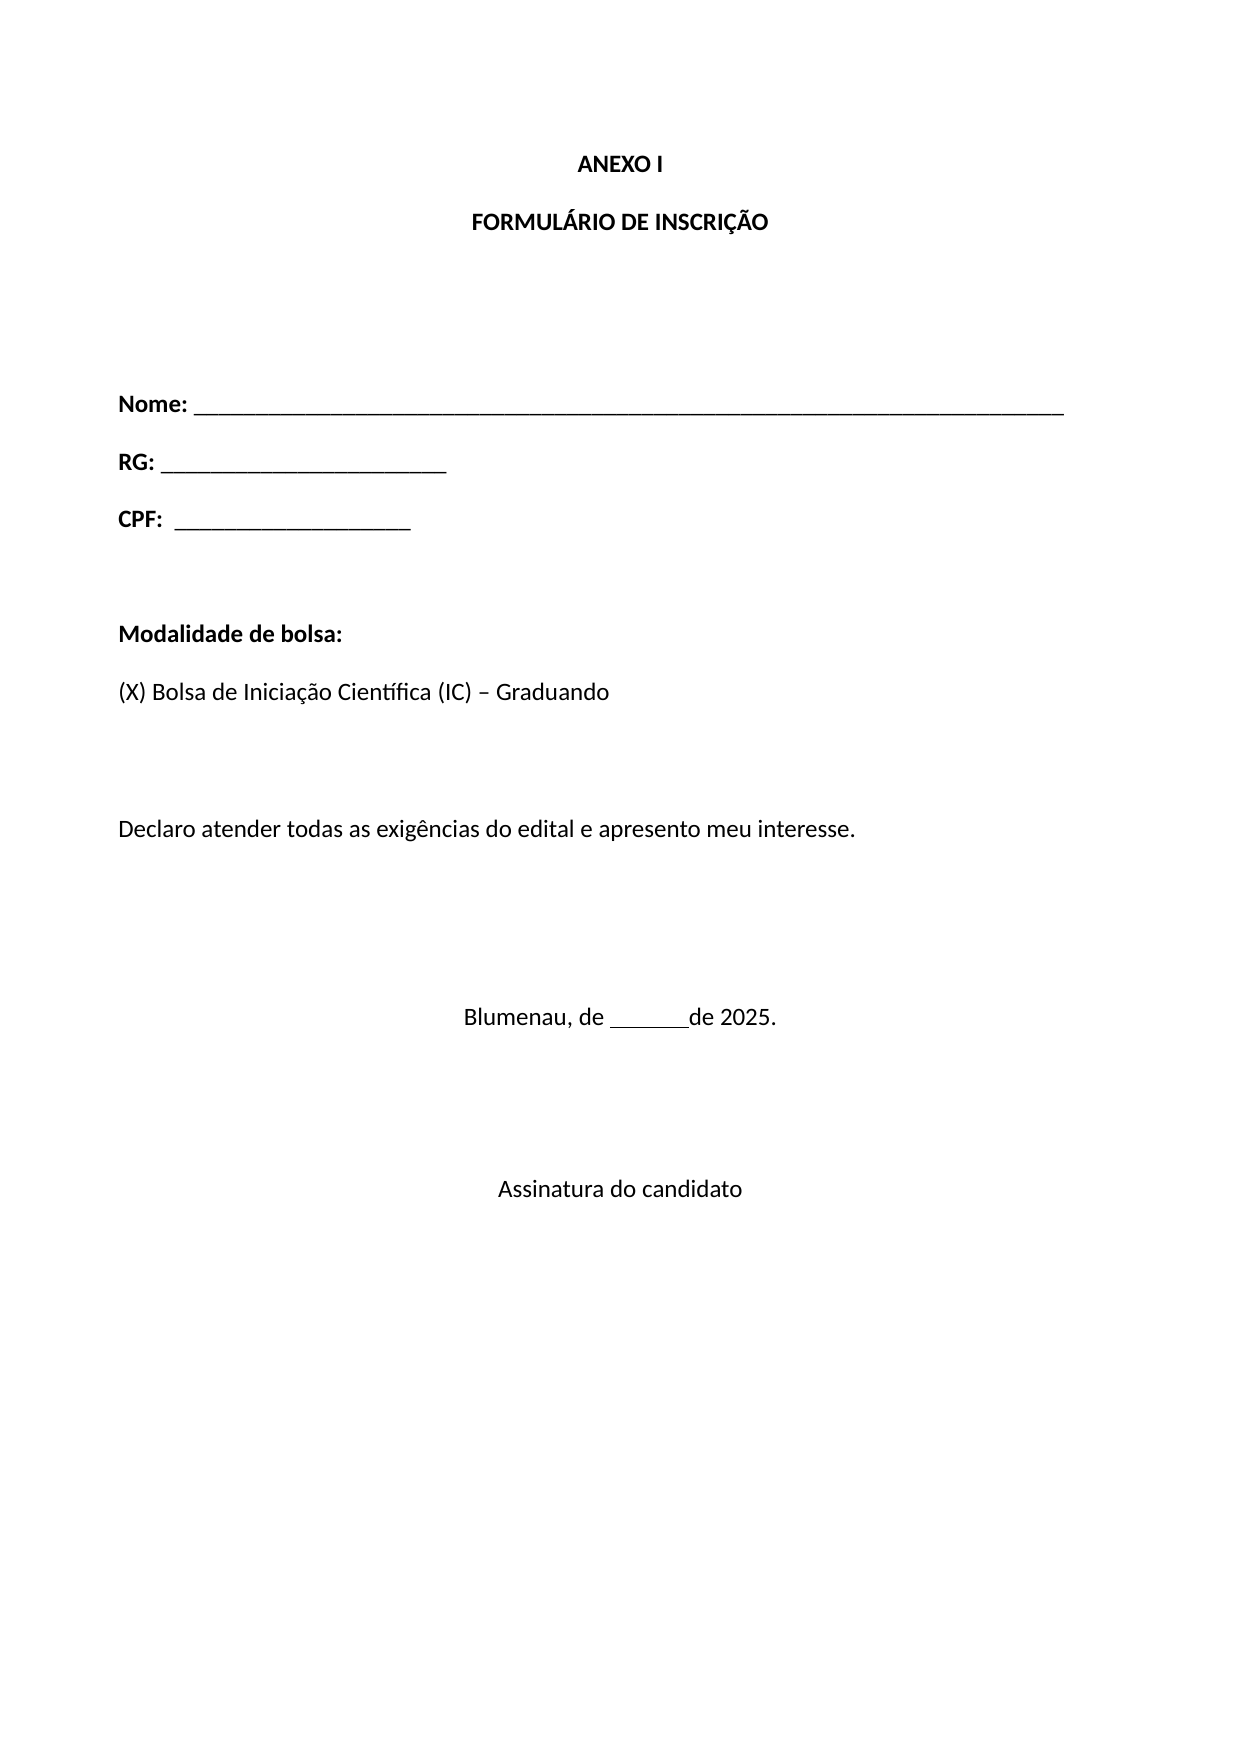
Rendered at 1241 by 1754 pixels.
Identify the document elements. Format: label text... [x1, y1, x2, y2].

text Nome: ______________________________________________________________________ [118, 389, 1122, 419]
text RG: _______________________ [118, 446, 1122, 477]
text Modalidade de bolsa: [118, 618, 1122, 649]
text ANEXO I [118, 149, 1122, 179]
text Assinatura do candidato [118, 1173, 1122, 1203]
text CPF: ___________________ [118, 503, 1122, 534]
text (X) Bolsa de Iniciação Científica (IC) – Graduando [118, 676, 1122, 706]
text Declaro atender todas as exigências do edital e apresento meu interesse. [118, 813, 1122, 844]
text FORMULÁRIO DE INSCRIÇÃO [118, 206, 1122, 237]
text Blumenau, de de 2025. [118, 1001, 1122, 1031]
